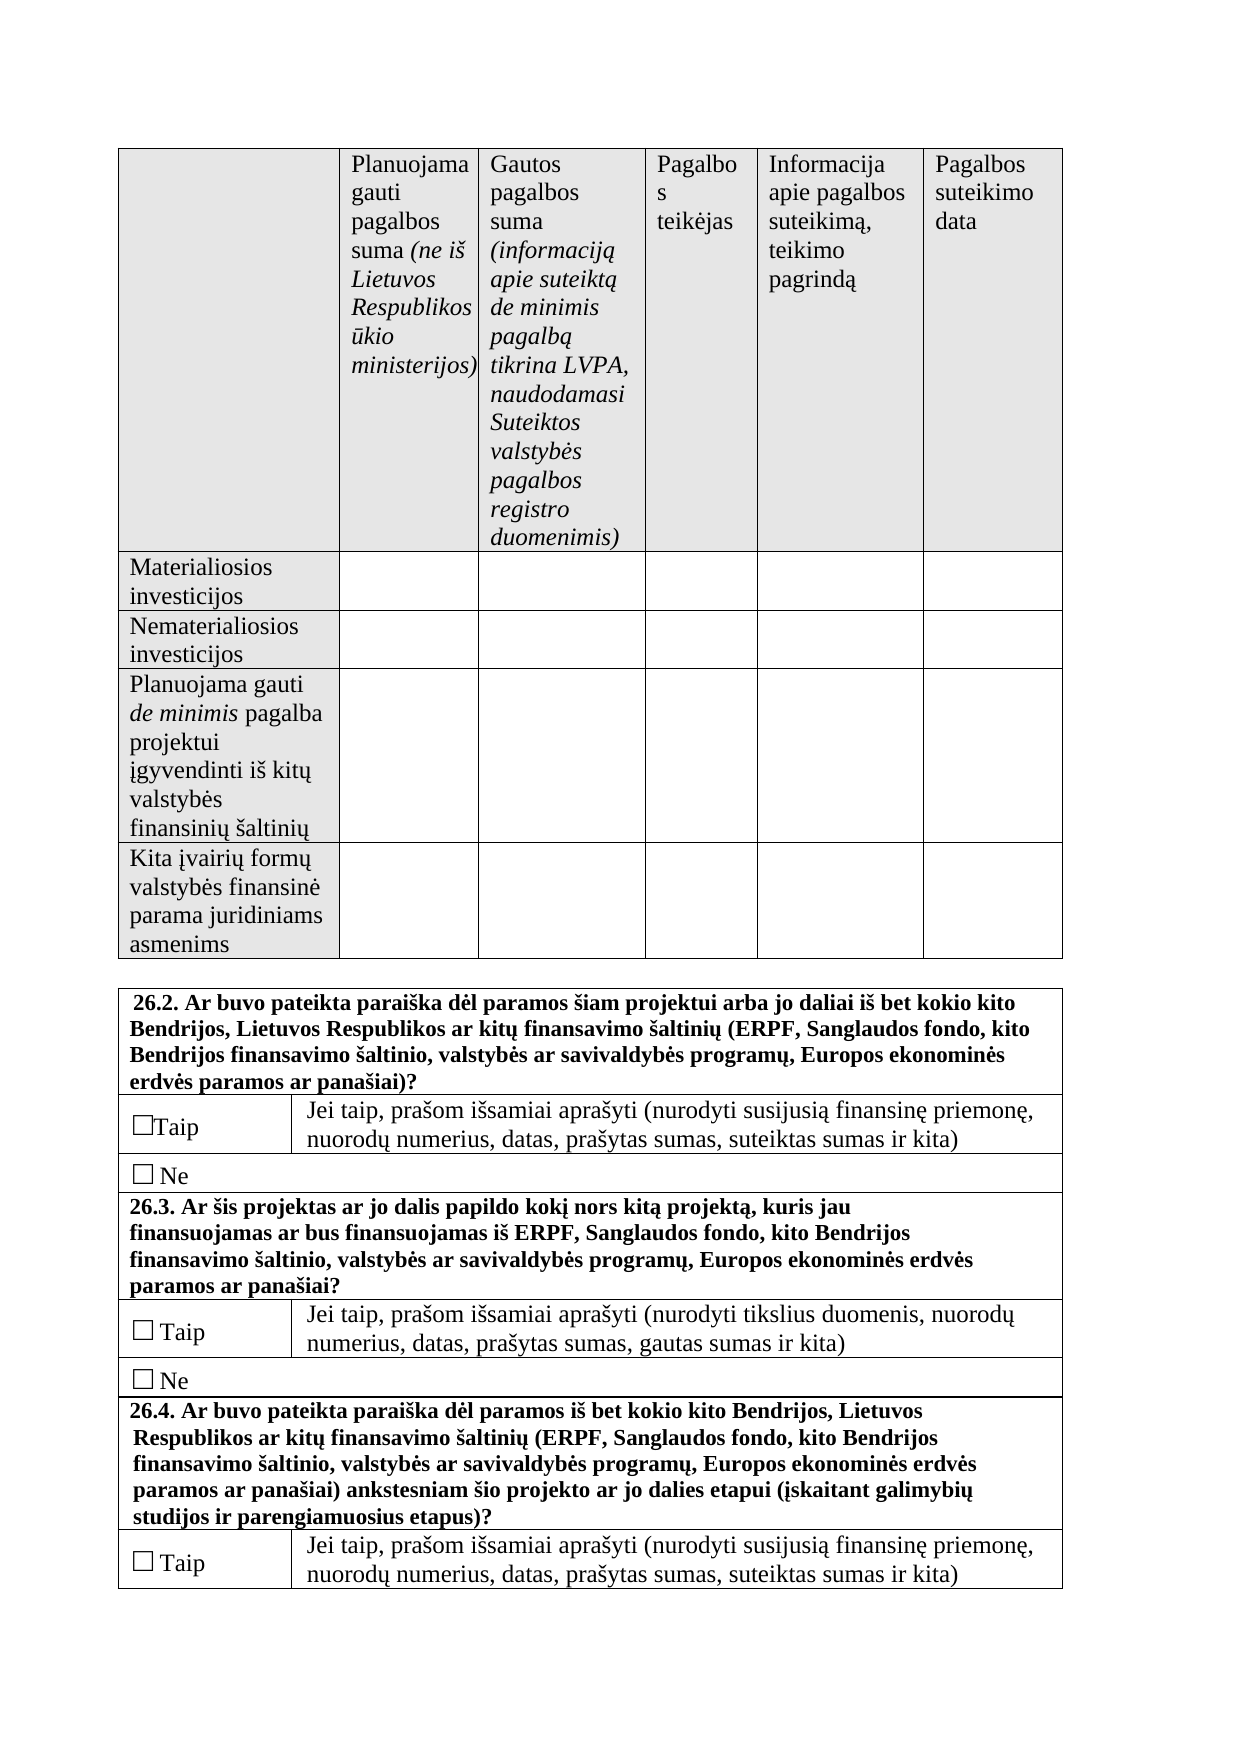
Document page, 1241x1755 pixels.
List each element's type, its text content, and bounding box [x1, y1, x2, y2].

table_cell [924, 611, 1062, 668]
table_cell [340, 611, 478, 668]
table_header 26.2. Ar buvo pateikta paraiška dėl paramos šiam projektui arba jo daliai iš bet kokio kito Bendrijos, Lietuvos Respublikos ar kitų finansavimo šaltinių (ERPF, Sanglaudos fondo, kito Bendrijos finansavimo šaltinio, valstybės ar savivaldybės programų, Europos ekonominės erdvės paramos ar panašiai)? [119, 989, 1062, 1094]
table_cell Planuojama gauti pagalbos suma (ne iš Lietuvos Respublikos ūkio ministerijos) [340, 149, 478, 551]
table_cell [340, 843, 478, 958]
table_cell [758, 611, 923, 668]
table_cell [479, 669, 645, 842]
table_cell Jei taip, prašom išsamiai aprašyti (nurodyti susijusią finansinę priemonę, nuorodų numerius, datas, prašytas sumas, suteiktas sumas ir kita) [292, 1095, 1062, 1153]
table_cell [479, 843, 645, 958]
table_cell Jei taip, prašom išsamiai aprašyti (nurodyti susijusią finansinę priemonę, nuorodų numerius, datas, prašytas sumas, suteiktas sumas ir kita) [292, 1530, 1062, 1588]
table_cell [646, 669, 757, 842]
table_cell [646, 552, 757, 610]
table_cell [1004, 1398, 1062, 1529]
table_cell [924, 843, 1062, 958]
table_cell [479, 611, 645, 668]
table_cell [924, 552, 1062, 610]
table_cell [1004, 1193, 1062, 1298]
table_cell [1004, 1358, 1062, 1396]
table_cell □ Taip [119, 1530, 291, 1588]
table_cell [924, 669, 1062, 842]
table_cell □ Ne [119, 1358, 1004, 1396]
table_cell [479, 552, 645, 610]
table_cell □ Taip [119, 1300, 291, 1357]
table_cell [1004, 1154, 1062, 1192]
table_cell [758, 552, 923, 610]
table_cell [758, 843, 923, 958]
table_cell [340, 552, 478, 610]
table_cell Pagalbos suteikimo data [924, 149, 1062, 551]
table_cell Gautos pagalbos suma (informaciją apie suteiktą de minimis pagalbą tikrina LVPA, naudodamasi Suteiktos valstybės pagalbos registro duomenimis) [479, 149, 645, 551]
table_cell □ Ne [119, 1154, 1004, 1192]
table_cell Pagalbos teikėjas [646, 149, 757, 551]
table_cell Planuojama gauti de minimis pagalba projektui įgyvendinti iš kitų valstybės finansinių šaltinių [119, 669, 339, 842]
table_cell Nematerialiosios investicijos [119, 611, 339, 668]
table_cell Jei taip, prašom išsamiai aprašyti (nurodyti tikslius duomenis, nuorodų numerius, datas, prašytas sumas, gautas sumas ir kita) [292, 1300, 1062, 1357]
table_cell [646, 843, 757, 958]
table_cell [758, 669, 923, 842]
table_cell 26.4. Ar buvo pateikta paraiška dėl paramos iš bet kokio kito Bendrijos, Lietuvos Respublikos ar kitų finansavimo šaltinių (ERPF, Sanglaudos fondo, kito Bendrijos finansavimo šaltinio, valstybės ar savivaldybės programų, Europos ekonominės erdvės paramos ar panašiai) ankstesniam šio projekto ar jo dalies etapui (įskaitant galimybių studijos ir parengiamuosius etapus)? [119, 1398, 1004, 1529]
table_cell Materialiosios investicijos [119, 552, 339, 610]
table_cell Kita įvairių formų valstybės finansinė parama juridiniams asmenims [119, 843, 339, 958]
table_cell 26.3. Ar šis projektas ar jo dalis papildo kokį nors kitą projektą, kuris jau finansuojamas ar bus finansuojamas iš ERPF, Sanglaudos fondo, kito Bendrijos finansavimo šaltinio, valstybės ar savivaldybės programų, Europos ekonominės erdvės paramos ar panašiai? [119, 1193, 1004, 1298]
table_cell □Taip [119, 1095, 291, 1153]
table_cell [119, 149, 339, 551]
table_cell Informacija apie pagalbos suteikimą, teikimo pagrindą [758, 149, 923, 551]
table_cell [340, 669, 478, 842]
table_cell [646, 611, 757, 668]
